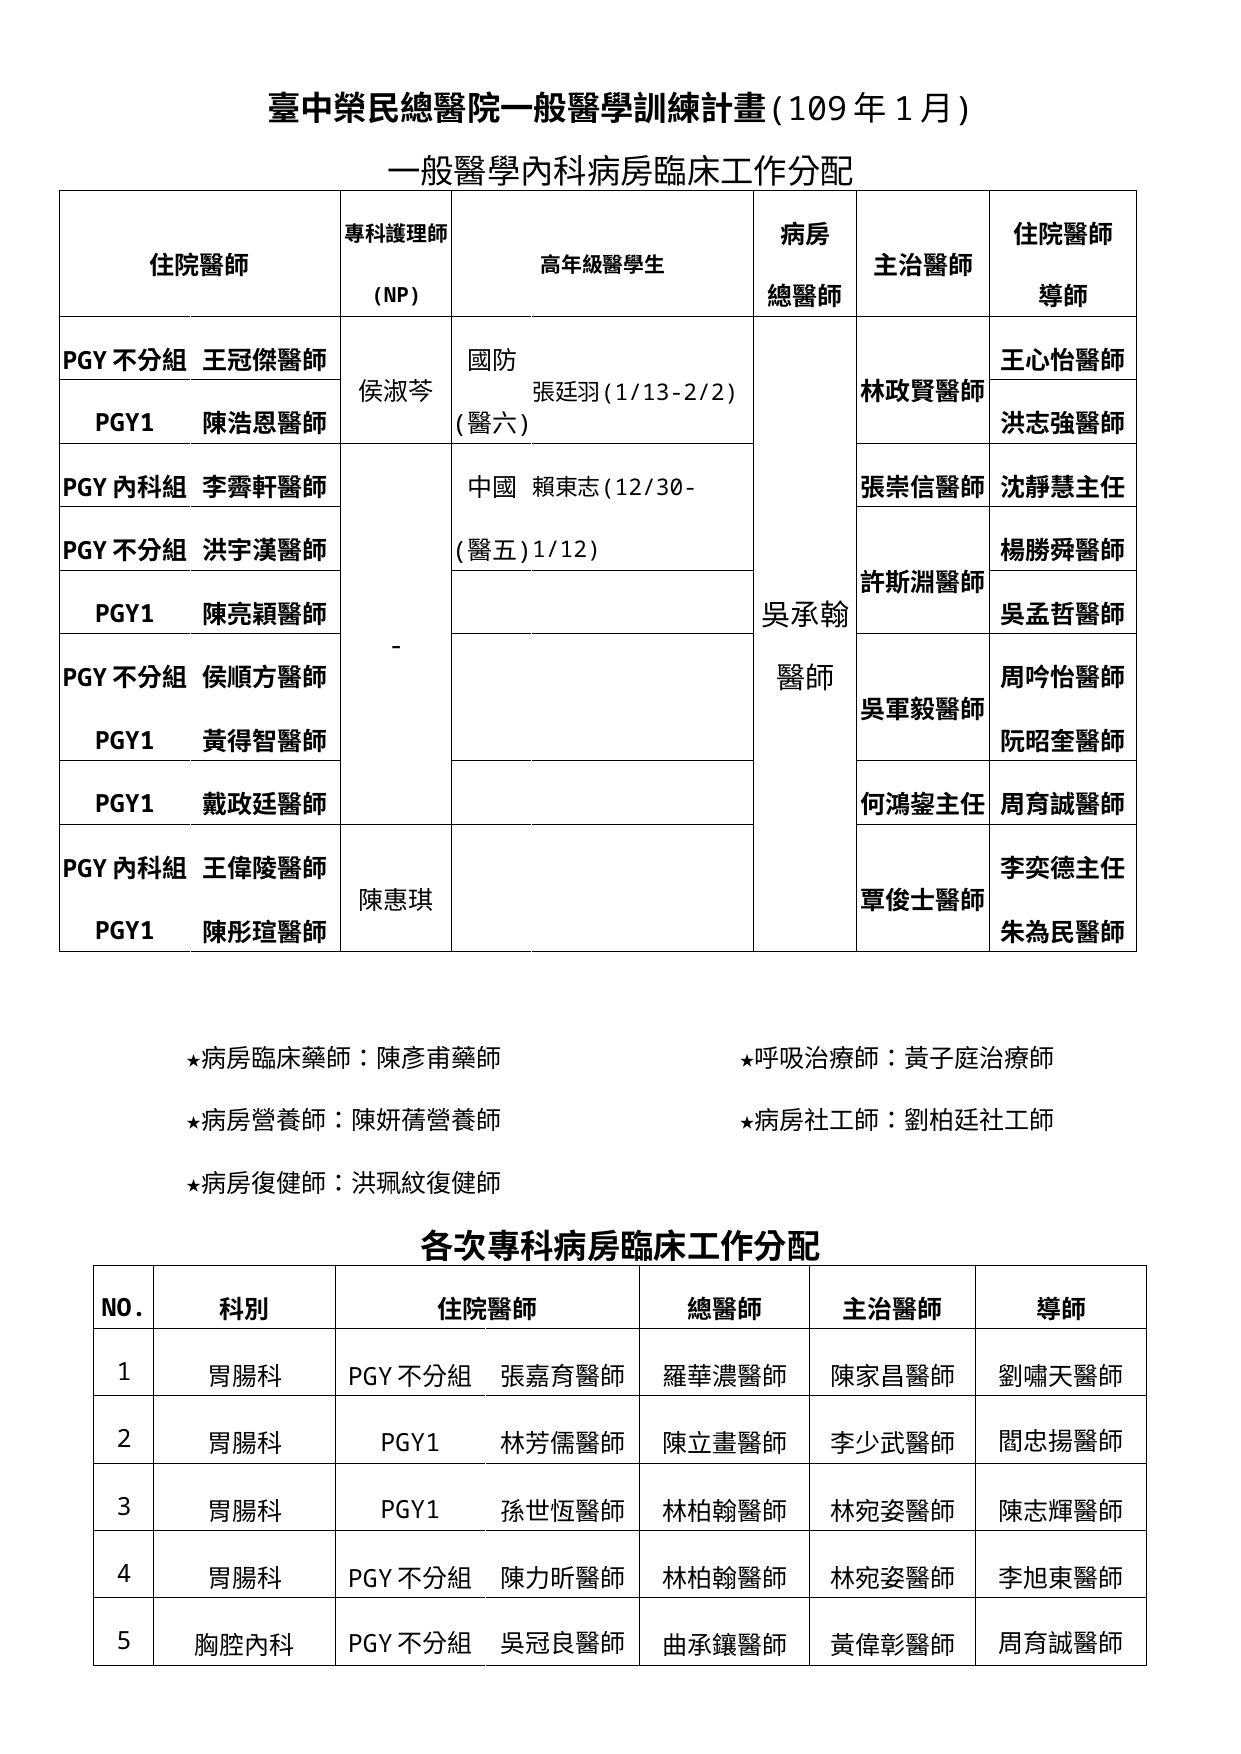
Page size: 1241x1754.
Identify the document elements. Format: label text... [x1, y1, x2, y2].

table_cell 胃腸科 [154, 1396, 335, 1463]
table_cell 閻忠揚醫師 [976, 1396, 1146, 1463]
table_cell PGY1 [60, 761, 190, 824]
table_cell 朱為民醫師 [990, 889, 1136, 951]
table_cell [452, 634, 531, 760]
table_cell 陳浩恩醫師 [191, 380, 340, 443]
table_cell 陳亮穎醫師 [191, 571, 340, 633]
table_cell [452, 571, 531, 633]
table_cell 胃腸科 [154, 1329, 335, 1395]
table_cell 陳彤瑄醫師 [191, 888, 340, 951]
table_header 高年級醫學生 [452, 191, 753, 316]
table_cell 賴東志(12/30-1/12) [532, 444, 753, 570]
table_cell PGY1 [60, 698, 190, 760]
table_cell 吳冠良醫師 [486, 1598, 639, 1664]
table_cell 周育誠醫師 [990, 761, 1136, 824]
table_cell PGY不分組 [60, 317, 190, 379]
table_cell [532, 571, 753, 633]
table_cell 林宛姿醫師 [810, 1531, 975, 1597]
table_cell 陳力昕醫師 [486, 1531, 639, 1597]
text ★病房復健師：洪珮紋復健師 [89, 1139, 598, 1202]
table_cell 陳家昌醫師 [810, 1329, 975, 1395]
table_cell PGY內科組 [60, 444, 190, 506]
table_header 住院醫師 導師 [990, 191, 1136, 316]
table_cell [532, 761, 753, 824]
table_cell 張嘉育醫師 [486, 1329, 639, 1395]
table_cell 李奕德主任 [990, 825, 1136, 887]
table_cell 劉嘯天醫師 [976, 1329, 1146, 1395]
table_cell 洪宇漢醫師 [191, 507, 340, 570]
table_cell PGY內科組 [60, 825, 190, 887]
table_cell 胸腔內科 [154, 1598, 335, 1664]
table_cell 曲承鑲醫師 [640, 1598, 809, 1664]
table_header 專科護理師(NP) [341, 191, 451, 316]
table_cell 沈靜慧主任 [990, 444, 1136, 506]
table_header 病房 總醫師 [754, 191, 856, 316]
table_cell 胃腸科 [154, 1531, 335, 1597]
table_cell [532, 634, 753, 760]
text ★病房營養師：陳妍蒨營養師 [89, 1077, 598, 1139]
table_cell 林宛姿醫師 [810, 1464, 975, 1530]
table_cell 許斯淵醫師 [857, 507, 989, 633]
table_cell 周吟怡醫師 [990, 634, 1136, 697]
table_cell PGY不分組 [60, 634, 190, 697]
table_cell 楊勝舜醫師 [990, 507, 1136, 570]
table_cell 何鴻鋆主任 [857, 761, 989, 824]
table_cell 王心怡醫師 [990, 317, 1136, 379]
table_cell PGY不分組 [336, 1531, 485, 1597]
table_cell PGY1 [60, 888, 190, 951]
table_cell [532, 825, 753, 951]
table_cell PGY不分組 [60, 507, 190, 570]
table_cell 李旭東醫師 [976, 1531, 1146, 1597]
table_cell 林政賢醫師 [857, 317, 989, 443]
text 一般醫學內科病房臨床工作分配 [59, 127, 1181, 189]
table_cell 4 [94, 1531, 153, 1597]
table_cell 林柏翰醫師 [640, 1464, 809, 1530]
table_cell 周育誠醫師 [976, 1598, 1146, 1664]
table_cell 5 [94, 1598, 153, 1664]
table_cell 胃腸科 [154, 1464, 335, 1530]
table_cell PGY1 [336, 1464, 485, 1530]
table_cell PGY1 [60, 380, 190, 443]
table_cell 李少武醫師 [810, 1396, 975, 1463]
table_header 導師 [976, 1266, 1146, 1328]
table_cell 吳承翰醫師 [754, 317, 856, 951]
table_cell 侯淑芩 [341, 317, 451, 443]
text ★病房臨床藥師：陳彥甫藥師 [89, 1014, 598, 1077]
table_cell 林柏翰醫師 [640, 1531, 809, 1597]
table_cell 王冠傑醫師 [191, 317, 340, 379]
table_cell 王偉陵醫師 [191, 825, 340, 887]
table_cell 黃得智醫師 [191, 698, 340, 760]
table_cell 洪志強醫師 [990, 380, 1136, 443]
table_cell 陳惠琪 [341, 825, 451, 951]
table_cell 侯順方醫師 [191, 634, 340, 697]
table_cell 黃偉彰醫師 [810, 1598, 975, 1664]
table_cell PGY1 [60, 571, 190, 633]
table_header 主治醫師 [857, 191, 989, 316]
table_cell - [341, 444, 451, 824]
table_cell [452, 825, 531, 951]
table_cell 覃俊士醫師 [857, 825, 989, 951]
text ★病房社工師：劉柏廷社工師 [642, 1077, 1152, 1139]
text 各次專科病房臨床工作分配 [89, 1202, 1152, 1264]
table_header NO. [94, 1266, 153, 1328]
text ★呼吸治療師：黃子庭治療師 [642, 1014, 1152, 1077]
table_cell 陳志輝醫師 [976, 1464, 1146, 1530]
table_cell 3 [94, 1464, 153, 1530]
table_header 科別 [154, 1266, 335, 1328]
table_cell 吳軍毅醫師 [857, 634, 989, 760]
text 臺中榮民總醫院一般醫學訓練計畫(109年1月) [59, 64, 1181, 127]
table_cell PGY不分組 [336, 1598, 485, 1664]
table_cell 1 [94, 1329, 153, 1395]
table_cell PGY不分組 [336, 1329, 485, 1395]
table_cell 吳孟哲醫師 [990, 571, 1136, 633]
table_cell 張廷羽(1/13-2/2) [532, 317, 753, 443]
table_cell 羅華濃醫師 [640, 1329, 809, 1395]
table_cell 李霽軒醫師 [191, 444, 340, 506]
table_cell 中國 (醫五) [452, 444, 531, 570]
table_header 主治醫師 [810, 1266, 975, 1328]
table_cell 戴政廷醫師 [191, 761, 340, 824]
table_header 總醫師 [640, 1266, 809, 1328]
table_cell 陳立畫醫師 [640, 1396, 809, 1463]
table_cell 孫世恆醫師 [486, 1464, 639, 1530]
table_cell 國防 (醫六) [452, 317, 531, 443]
table_cell 張崇信醫師 [857, 444, 989, 506]
table_header 住院醫師 [336, 1266, 639, 1328]
table_cell [452, 761, 531, 824]
table_cell 林芳儒醫師 [486, 1396, 639, 1463]
table_header 住院醫師 [60, 191, 340, 316]
table_cell PGY1 [336, 1396, 485, 1463]
table_cell 2 [94, 1396, 153, 1463]
table_cell 阮昭奎醫師 [990, 698, 1136, 760]
